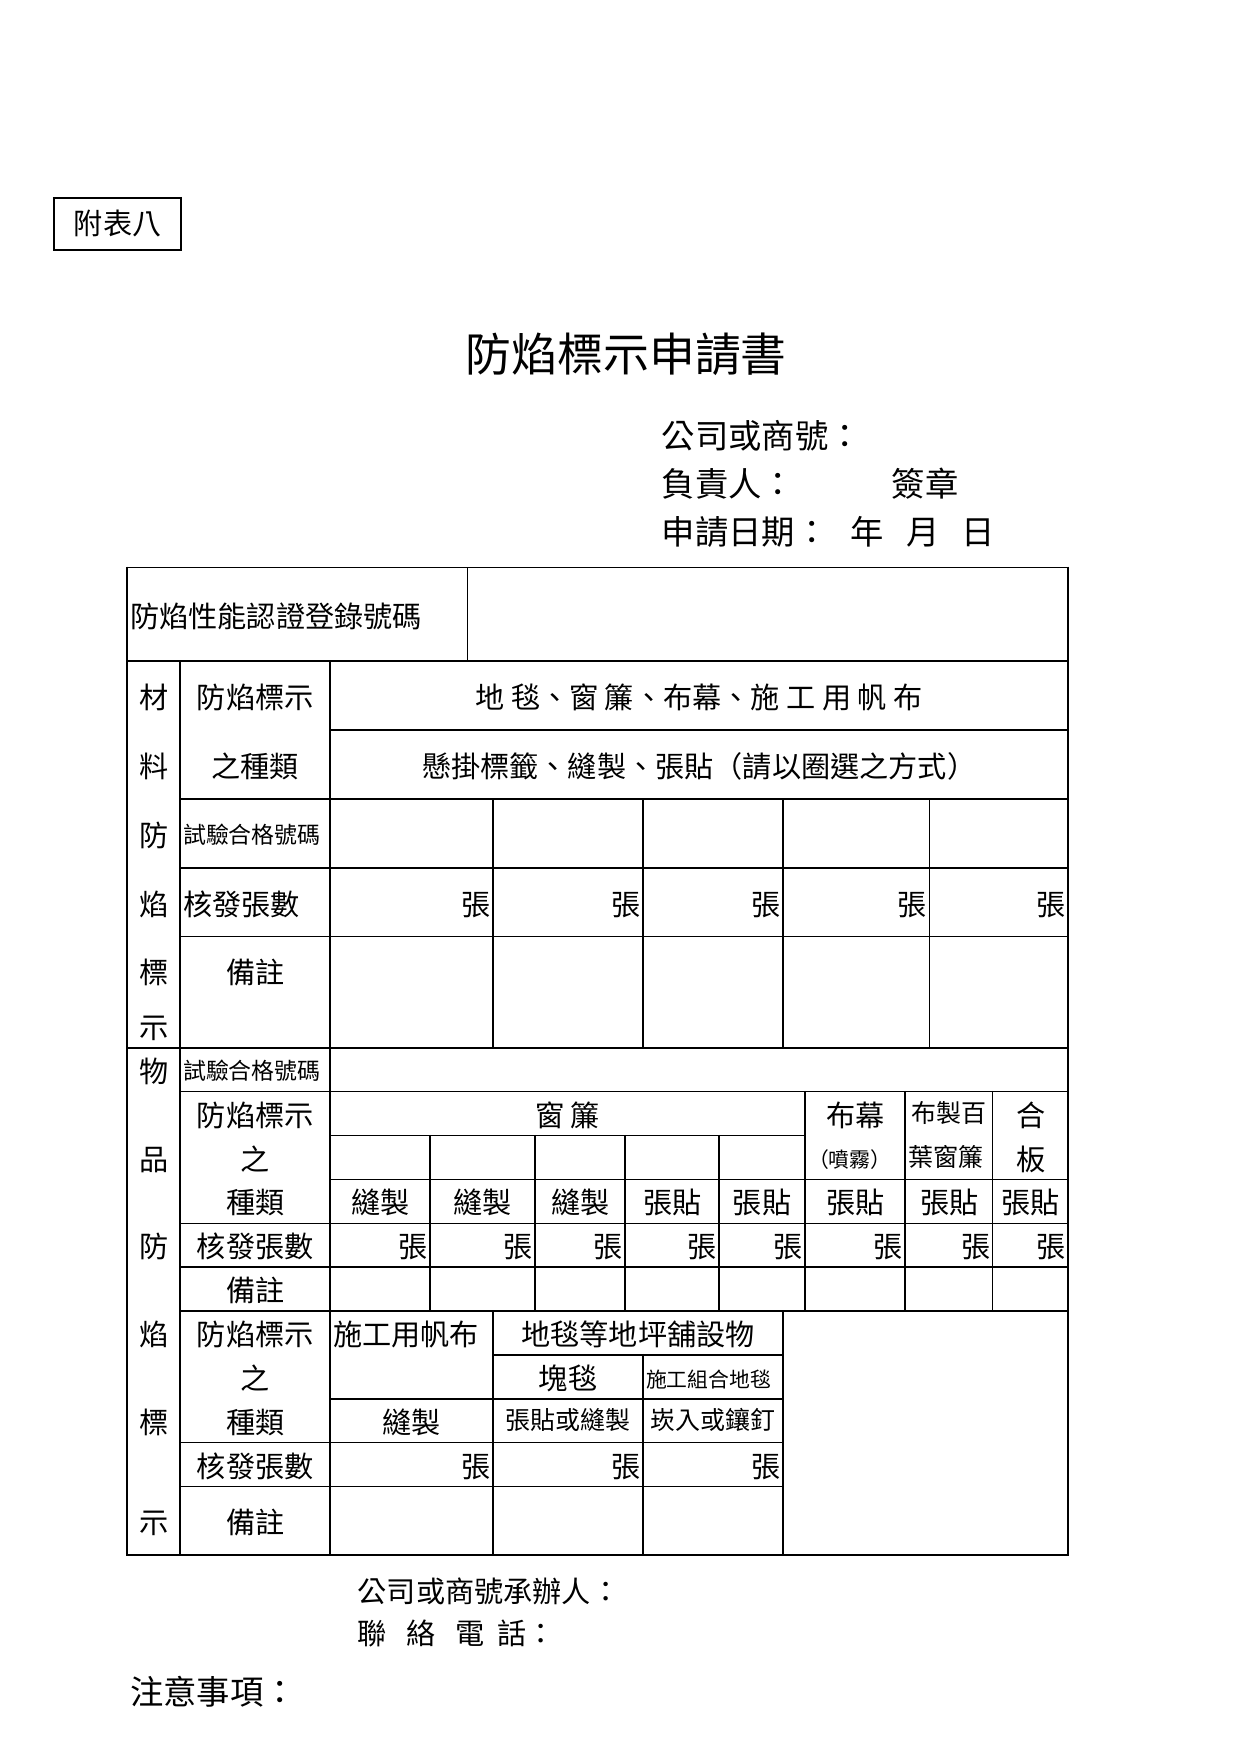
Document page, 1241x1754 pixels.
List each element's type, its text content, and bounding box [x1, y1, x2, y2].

table_cell [784, 1442, 1067, 1486]
table_cell 張 [784, 869, 929, 936]
table_cell [331, 1136, 429, 1178]
table_cell 張貼或縫製 [494, 1400, 642, 1442]
table_cell [720, 1136, 804, 1178]
table_cell 張 [644, 869, 782, 936]
table_cell 張 [626, 1224, 718, 1266]
table_cell 防焰標示 [181, 1312, 329, 1354]
table_header [468, 568, 1067, 660]
table_cell [331, 1354, 492, 1398]
table_header 防焰性能認證登錄號碼 [128, 568, 467, 660]
table_cell 布幕 [806, 1092, 904, 1135]
text 公司或商號承辦人： [130, 1568, 1122, 1611]
table_cell 材 [128, 662, 179, 729]
table_cell [644, 992, 782, 1047]
table_cell 示 [128, 992, 179, 1047]
table_cell 窗 簾 [331, 1092, 804, 1135]
table_cell [720, 1268, 804, 1310]
text 防焰標示申請書 [130, 318, 1122, 384]
table_cell [128, 1442, 179, 1486]
text 申請日期： 年 月 日 [661, 506, 1122, 554]
table_cell 種類 [181, 1179, 329, 1222]
table_cell [331, 1487, 492, 1554]
table_cell 板 [993, 1135, 1067, 1178]
table_cell 張 [431, 1224, 534, 1266]
table_cell 張 [331, 1224, 429, 1266]
table_cell 防焰標示 [181, 1092, 329, 1135]
table_cell 備註 [181, 1268, 329, 1310]
table_cell 種類 [181, 1398, 329, 1442]
table_cell 地毯等地坪舖設物 [494, 1312, 782, 1354]
table_cell [784, 992, 929, 1047]
table_cell 懸掛標籤、縫製、張貼（請以圈選之方式） [331, 731, 1067, 798]
table_cell [494, 992, 642, 1047]
text 負責人： 簽章 [661, 458, 1122, 506]
table_cell 張貼 [720, 1180, 804, 1222]
table_cell [494, 937, 642, 992]
table_cell [644, 1487, 782, 1554]
table_cell 張貼 [906, 1180, 992, 1222]
table_cell [626, 1268, 718, 1310]
table_cell [536, 1268, 624, 1310]
table_cell 防焰標示 [181, 662, 329, 729]
table_cell 布製百 [906, 1092, 992, 1135]
table_cell [494, 800, 642, 867]
table_cell [128, 1354, 179, 1398]
table_cell [431, 1136, 534, 1178]
table_cell 試驗合格號碼 [181, 1049, 329, 1091]
table_cell [331, 937, 492, 992]
table_cell 防 [128, 798, 179, 867]
table_cell [784, 800, 929, 867]
table_cell [626, 1136, 718, 1178]
table_cell 縫製 [431, 1180, 534, 1222]
table_cell 張貼 [806, 1180, 904, 1222]
text 附表八 [57, 201, 178, 243]
table_cell [930, 992, 1067, 1047]
table_cell [181, 992, 329, 1047]
table_cell [806, 1268, 904, 1310]
table_cell 張 [806, 1224, 904, 1266]
table_cell [331, 992, 492, 1047]
table_cell 焰 [128, 1310, 179, 1354]
text 注意事項： [130, 1666, 1122, 1714]
table_cell 縫製 [331, 1400, 492, 1442]
table_cell 施工組合地毯 [644, 1356, 782, 1398]
table_cell [644, 937, 782, 992]
table_cell 張貼 [626, 1180, 718, 1222]
table_cell 核發張數 [181, 1224, 329, 1266]
table_cell 備註 [181, 1487, 329, 1554]
table_cell 張 [930, 869, 1067, 936]
text 公司或商號： [661, 409, 1122, 458]
table_cell 備註 [181, 937, 329, 992]
table_cell 標 [128, 936, 179, 992]
table_cell 物 [128, 1049, 179, 1091]
table_cell （噴霧） [806, 1135, 904, 1178]
table_cell 標 [128, 1398, 179, 1442]
table_cell [128, 1266, 179, 1310]
table_cell 之 [181, 1354, 329, 1398]
table_cell [331, 1049, 1067, 1091]
table_cell 試驗合格號碼 [181, 800, 329, 867]
table_cell 張 [906, 1224, 992, 1266]
table_cell 示 [128, 1486, 179, 1554]
text 聯 絡 電 話： [130, 1611, 1122, 1653]
table_cell [993, 1268, 1067, 1310]
table_cell 之種類 [181, 729, 329, 798]
table_cell 張 [494, 869, 642, 936]
table_cell 焰 [128, 867, 179, 936]
table_cell [906, 1268, 992, 1310]
table_cell [331, 800, 492, 867]
table_cell 張 [536, 1224, 624, 1266]
table_cell [128, 1091, 179, 1135]
table_cell 地 毯、窗 簾、布幕、施 工 用 帆 布 [331, 662, 1067, 729]
table_cell 葉窗簾 [906, 1135, 992, 1178]
table_cell [784, 937, 929, 992]
table_cell 之 [181, 1135, 329, 1178]
table_cell 防 [128, 1223, 179, 1266]
table_cell 張 [331, 1443, 492, 1486]
table_cell [536, 1136, 624, 1178]
table_cell 核發張數 [181, 869, 329, 936]
table_cell 塊毯 [494, 1356, 642, 1398]
table_cell 張 [494, 1443, 642, 1486]
table_cell [494, 1487, 642, 1554]
table_cell [784, 1312, 1067, 1354]
table_cell 張 [644, 1443, 782, 1486]
table_cell 縫製 [536, 1180, 624, 1222]
table_cell 張 [720, 1224, 804, 1266]
table_cell [784, 1486, 1067, 1554]
table_cell 施工用帆布 [331, 1312, 492, 1354]
table_cell 品 [128, 1135, 179, 1178]
table_cell 核發張數 [181, 1443, 329, 1486]
table_cell [431, 1268, 534, 1310]
table_cell 張 [993, 1224, 1067, 1266]
table_cell [331, 1268, 429, 1310]
table_cell [784, 1398, 1067, 1442]
table_cell 張 [331, 869, 492, 936]
table_cell 縫製 [331, 1180, 429, 1222]
table_cell [128, 1179, 179, 1222]
table_cell [644, 800, 782, 867]
table_cell [784, 1354, 1067, 1398]
table_cell 張貼 [993, 1180, 1067, 1222]
table_cell 崁入或鑲釘 [644, 1400, 782, 1442]
table_cell [930, 800, 1067, 867]
table_cell 料 [128, 729, 179, 798]
table_cell 合 [993, 1092, 1067, 1135]
table_cell [930, 937, 1067, 992]
